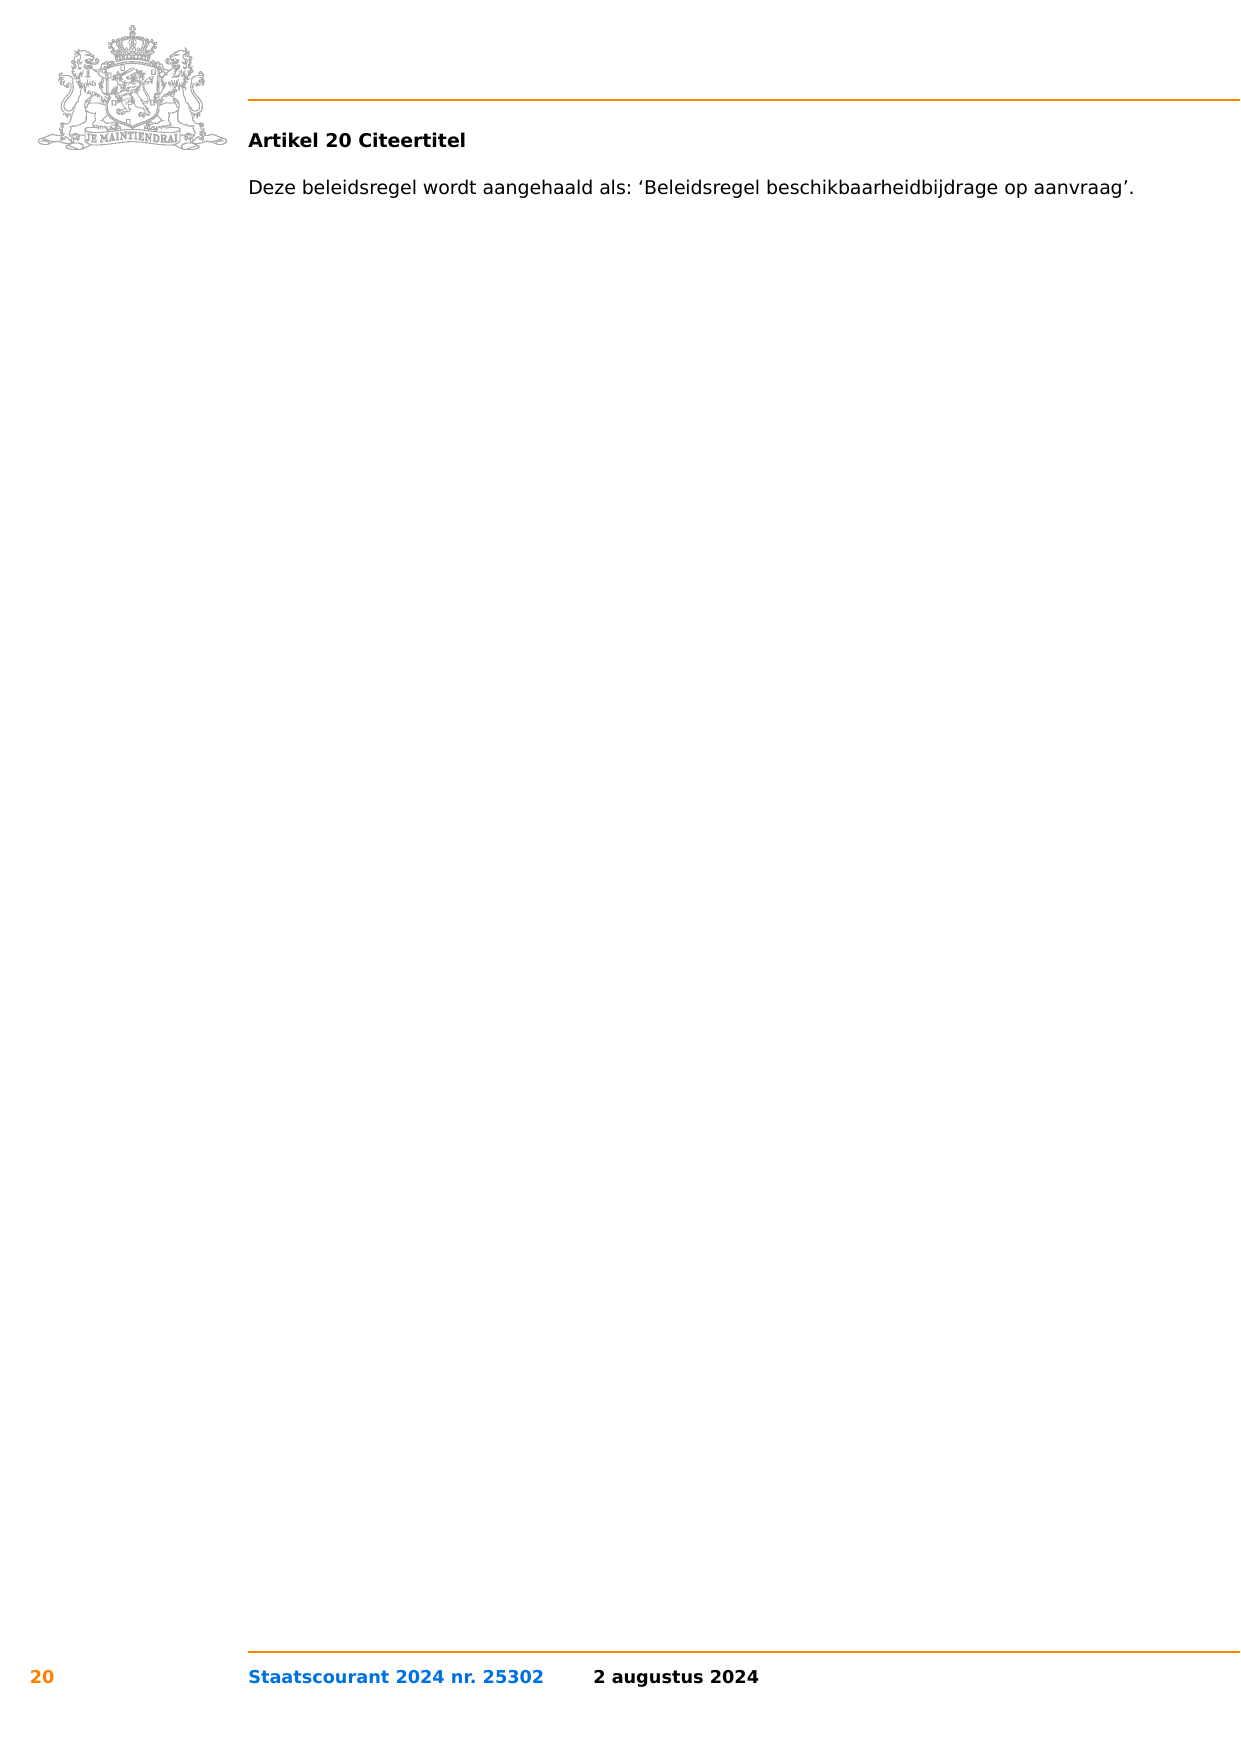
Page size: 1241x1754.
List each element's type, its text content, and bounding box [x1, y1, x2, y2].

text Deze beleidsregel wordt aangehaald als: ‘Beleidsregel beschikbaarheidbijdrage op aanvraag’. [248, 177, 1163, 199]
subtitle Artikel 20 Citeertitel [248, 130, 1163, 152]
picture [38, 25, 227, 150]
